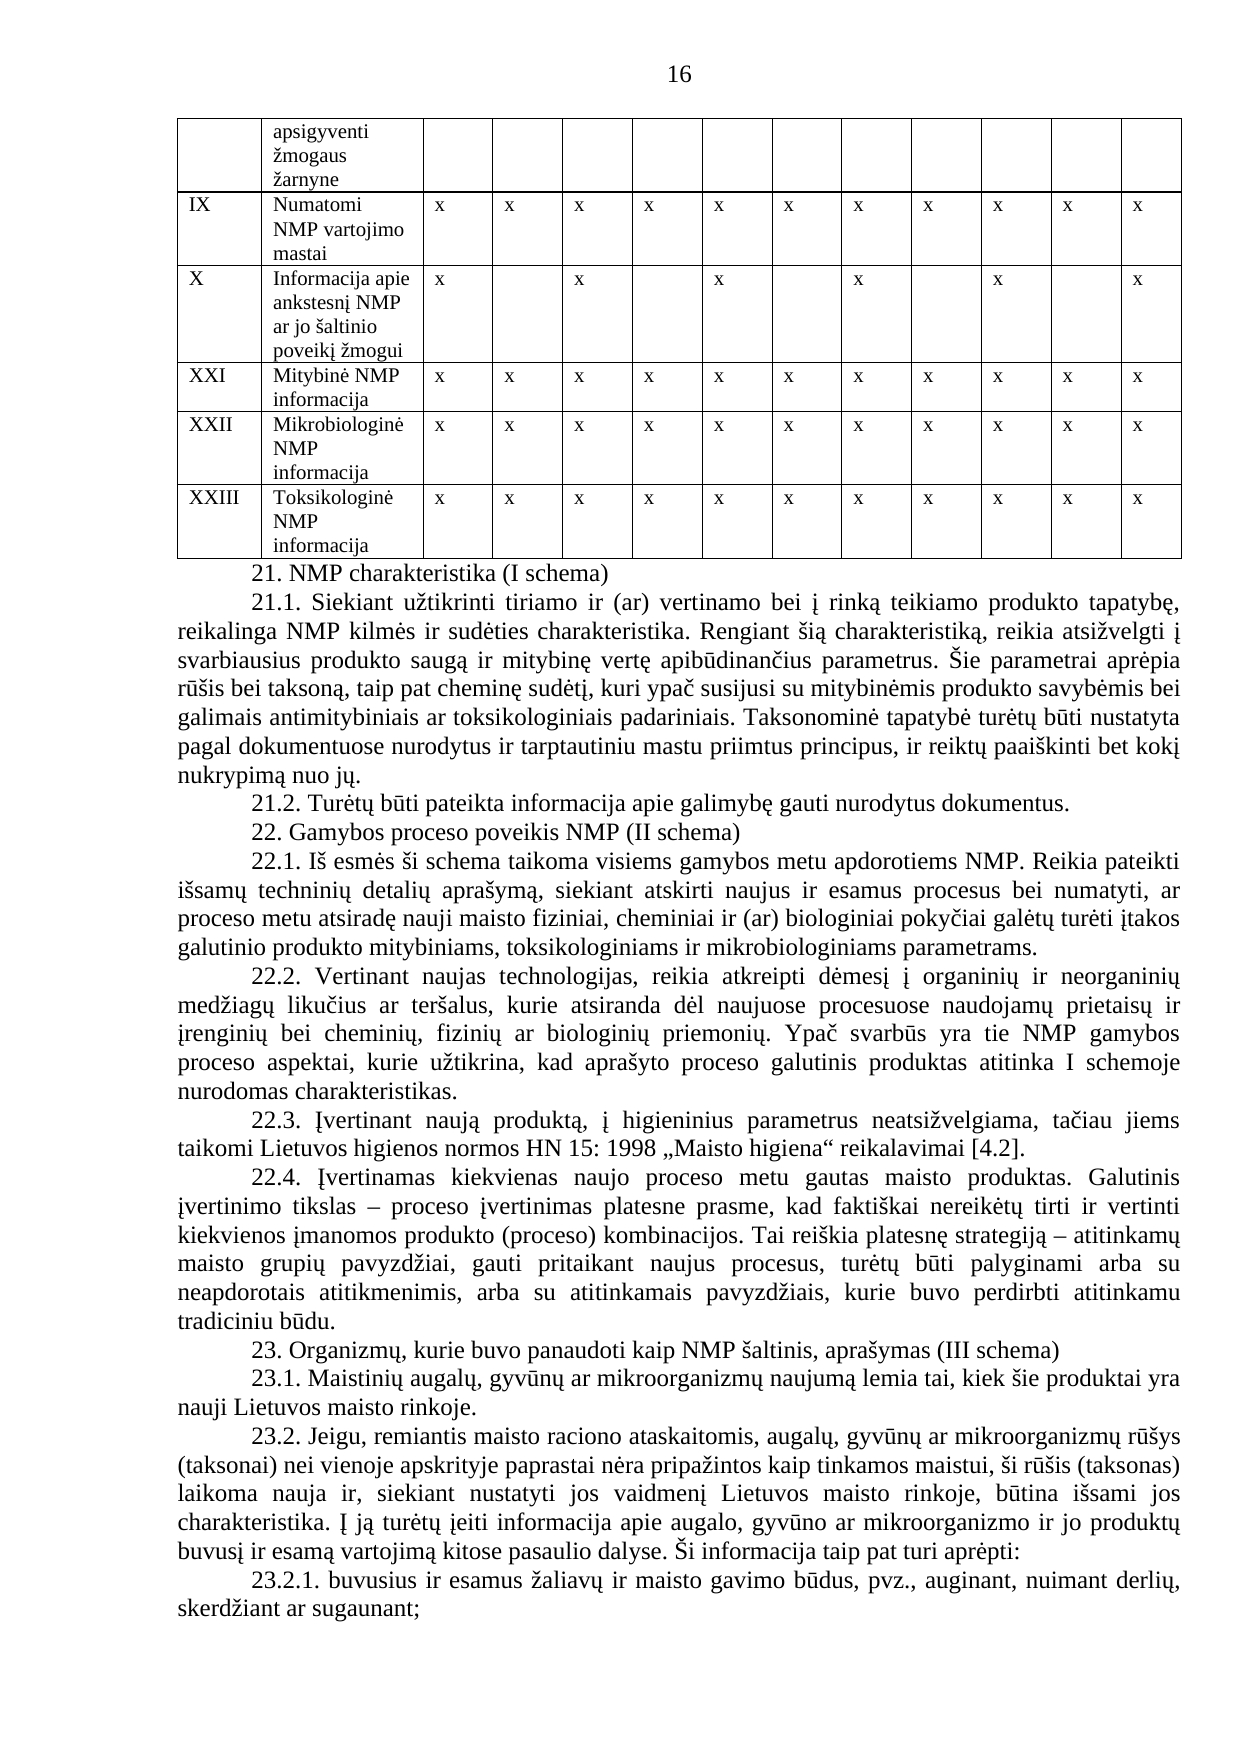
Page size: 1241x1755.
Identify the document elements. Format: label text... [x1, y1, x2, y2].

table_cell x [842, 266, 911, 362]
table_cell x [912, 485, 981, 557]
table_cell [633, 119, 702, 191]
table_cell x [703, 363, 772, 411]
table_cell [1052, 119, 1121, 191]
table_cell [178, 119, 261, 191]
table_cell [982, 119, 1051, 191]
table_cell x [424, 485, 492, 557]
table_cell x [493, 485, 562, 557]
table_cell x [912, 363, 981, 411]
table_cell x [703, 193, 772, 264]
table_cell x [982, 193, 1051, 264]
table_cell x [424, 363, 492, 411]
table_cell [773, 119, 841, 191]
table_cell x [842, 363, 911, 411]
text 22.1. Iš esmės ši schema taikoma visiems gamybos metu apdorotiems NMP. Reikia pateikti išsamų techninių detalių aprašymą, siekiant atskirti naujus ir esamus procesus bei numatyti, ar proceso metu atsiradę nauji maisto fiziniai, cheminiai ir (ar) biologiniai pokyčiai galėtų turėti įtakos galutinio produkto mitybiniams, toksikologiniams ir mikrobiologiniams parametrams. [177, 846, 1181, 961]
table_cell [773, 266, 841, 362]
text 22.4. Įvertinamas kiekvienas naujo proceso metu gautas maisto produktas. Galutinis įvertinimo tikslas – proceso įvertinimas platesne prasme, kad faktiškai nereikėtų tirti ir vertinti kiekvienos įmanomos produkto (proceso) kombinacijos. Tai reiškia platesnę strategiją – atitinkamų maisto grupių pavyzdžiai, gauti pritaikant naujus procesus, turėtų būti palyginami arba su neapdorotais atitikmenimis, arba su atitinkamais pavyzdžiais, kurie buvo perdirbti atitinkamu tradiciniu būdu. [177, 1162, 1181, 1335]
table_cell [703, 119, 772, 191]
table_cell x [773, 193, 841, 264]
table_cell XXI [178, 363, 261, 411]
table_cell Toksikologinė NMP informacija [262, 485, 423, 557]
table_cell apsigyventi žmogaus žarnyne [262, 119, 423, 191]
text 23.2.1. buvusius ir esamus žaliavų ir maisto gavimo būdus, pvz., auginant, nuimant derlių, skerdžiant ar sugaunant; [177, 1565, 1181, 1622]
table_cell x [1122, 485, 1181, 557]
table_cell [493, 119, 562, 191]
table_cell x [563, 266, 632, 362]
table_cell [1122, 119, 1181, 191]
table_cell [493, 266, 562, 362]
table_cell x [1052, 193, 1121, 264]
table_cell x [703, 485, 772, 557]
text 21.2. Turėtų būti pateikta informacija apie galimybę gauti nurodytus dokumentus. [177, 788, 1181, 817]
table_cell x [633, 193, 702, 264]
table_cell x [633, 363, 702, 411]
table_cell x [424, 266, 492, 362]
table_cell x [842, 485, 911, 557]
table_cell [424, 119, 492, 191]
table_cell x [842, 193, 911, 264]
text 22.2. Vertinant naujas technologijas, reikia atkreipti dėmesį į organinių ir neorganinių medžiagų likučius ar teršalus, kurie atsiranda dėl naujuose procesuose naudojamų prietaisų ir įrenginių bei cheminių, fizinių ar biologinių priemonių. Ypač svarbūs yra tie NMP gamybos proceso aspektai, kurie užtikrina, kad aprašyto proceso galutinis produktas atitinka I schemoje nurodomas charakteristikas. [177, 961, 1181, 1105]
table_cell x [982, 363, 1051, 411]
table_cell x [563, 193, 632, 264]
table_cell x [912, 412, 981, 484]
table_cell x [982, 266, 1051, 362]
table_cell [842, 119, 911, 191]
table_cell x [982, 412, 1051, 484]
table_cell x [563, 485, 632, 557]
table_cell [633, 266, 702, 362]
table_cell Informacija apie ankstesnį NMP ar jo šaltinio poveikį žmogui [262, 266, 423, 362]
text 23. Organizmų, kurie buvo panaudoti kaip NMP šaltinis, aprašymas (III schema) [177, 1335, 1181, 1363]
table_cell x [563, 412, 632, 484]
table_cell x [493, 412, 562, 484]
text 23.2. Jeigu, remiantis maisto raciono ataskaitomis, augalų, gyvūnų ar mikroorganizmų rūšys (taksonai) nei vienoje apskrityje paprastai nėra pripažintos kaip tinkamos maistui, ši rūšis (taksonas) laikoma nauja ir, siekiant nustatyti jos vaidmenį Lietuvos maisto rinkoje, būtina išsami jos charakteristika. Į ją turėtų įeiti informacija apie augalo, gyvūno ar mikroorganizmo ir jo produktų buvusį ir esamą vartojimą kitose pasaulio dalyse. Ši informacija taip pat turi aprėpti: [177, 1421, 1181, 1565]
table_cell x [773, 363, 841, 411]
text 21.1. Siekiant užtikrinti tiriamo ir (ar) vertinamo bei į rinką teikiamo produkto tapatybę, reikalinga NMP kilmės ir sudėties charakteristika. Rengiant šią charakteristiką, reikia atsižvelgti į svarbiausius produkto saugą ir mitybinę vertę apibūdinančius parametrus. Šie parametrai aprėpia rūšis bei taksoną, taip pat cheminę sudėtį, kuri ypač susijusi su mitybinėmis produkto savybėmis bei galimais antimitybiniais ar toksikologiniais padariniais. Taksonominė tapatybė turėtų būti nustatyta pagal dokumentuose nurodytus ir tarptautiniu mastu priimtus principus, ir reiktų paaiškinti bet kokį nukrypimą nuo jų. [177, 587, 1181, 788]
table_cell x [1122, 363, 1181, 411]
table_cell Mitybinė NMP informacija [262, 363, 423, 411]
table_cell x [424, 193, 492, 264]
table_cell x [424, 412, 492, 484]
text 21. NMP charakteristika (I schema) [177, 559, 1181, 587]
table_cell [1052, 266, 1121, 362]
table_cell x [1052, 412, 1121, 484]
table_cell x [1122, 193, 1181, 264]
table_cell Mikrobiologinė NMP informacija [262, 412, 423, 484]
table_cell XXII [178, 412, 261, 484]
table_cell x [1052, 363, 1121, 411]
table_cell Numatomi NMP vartojimo mastai [262, 193, 423, 264]
table_cell [912, 119, 981, 191]
table_cell x [982, 485, 1051, 557]
table_cell x [773, 412, 841, 484]
table_cell x [842, 412, 911, 484]
table_cell XXIII [178, 485, 261, 557]
text 22. Gamybos proceso poveikis NMP (II schema) [177, 817, 1181, 846]
table_cell x [703, 266, 772, 362]
text 23.1. Maistinių augalų, gyvūnų ar mikroorganizmų naujumą lemia tai, kiek šie produktai yra nauji Lietuvos maisto rinkoje. [177, 1363, 1181, 1421]
table_cell [912, 266, 981, 362]
table_cell [563, 119, 632, 191]
table_cell X [178, 266, 261, 362]
table_cell x [912, 193, 981, 264]
table_cell x [1122, 266, 1181, 362]
table_cell IX [178, 193, 261, 264]
table_cell x [493, 363, 562, 411]
table_cell x [493, 193, 562, 264]
text 22.3. Įvertinant naują produktą, į higieninius parametrus neatsižvelgiama, tačiau jiems taikomi Lietuvos higienos normos HN 15: 1998 „Maisto higiena“ reikalavimai [4.2]. [177, 1105, 1181, 1162]
table_cell x [563, 363, 632, 411]
table_cell x [633, 412, 702, 484]
table_cell x [1122, 412, 1181, 484]
table_cell x [773, 485, 841, 557]
table_cell x [1052, 485, 1121, 557]
table_cell x [633, 485, 702, 557]
table_cell x [703, 412, 772, 484]
